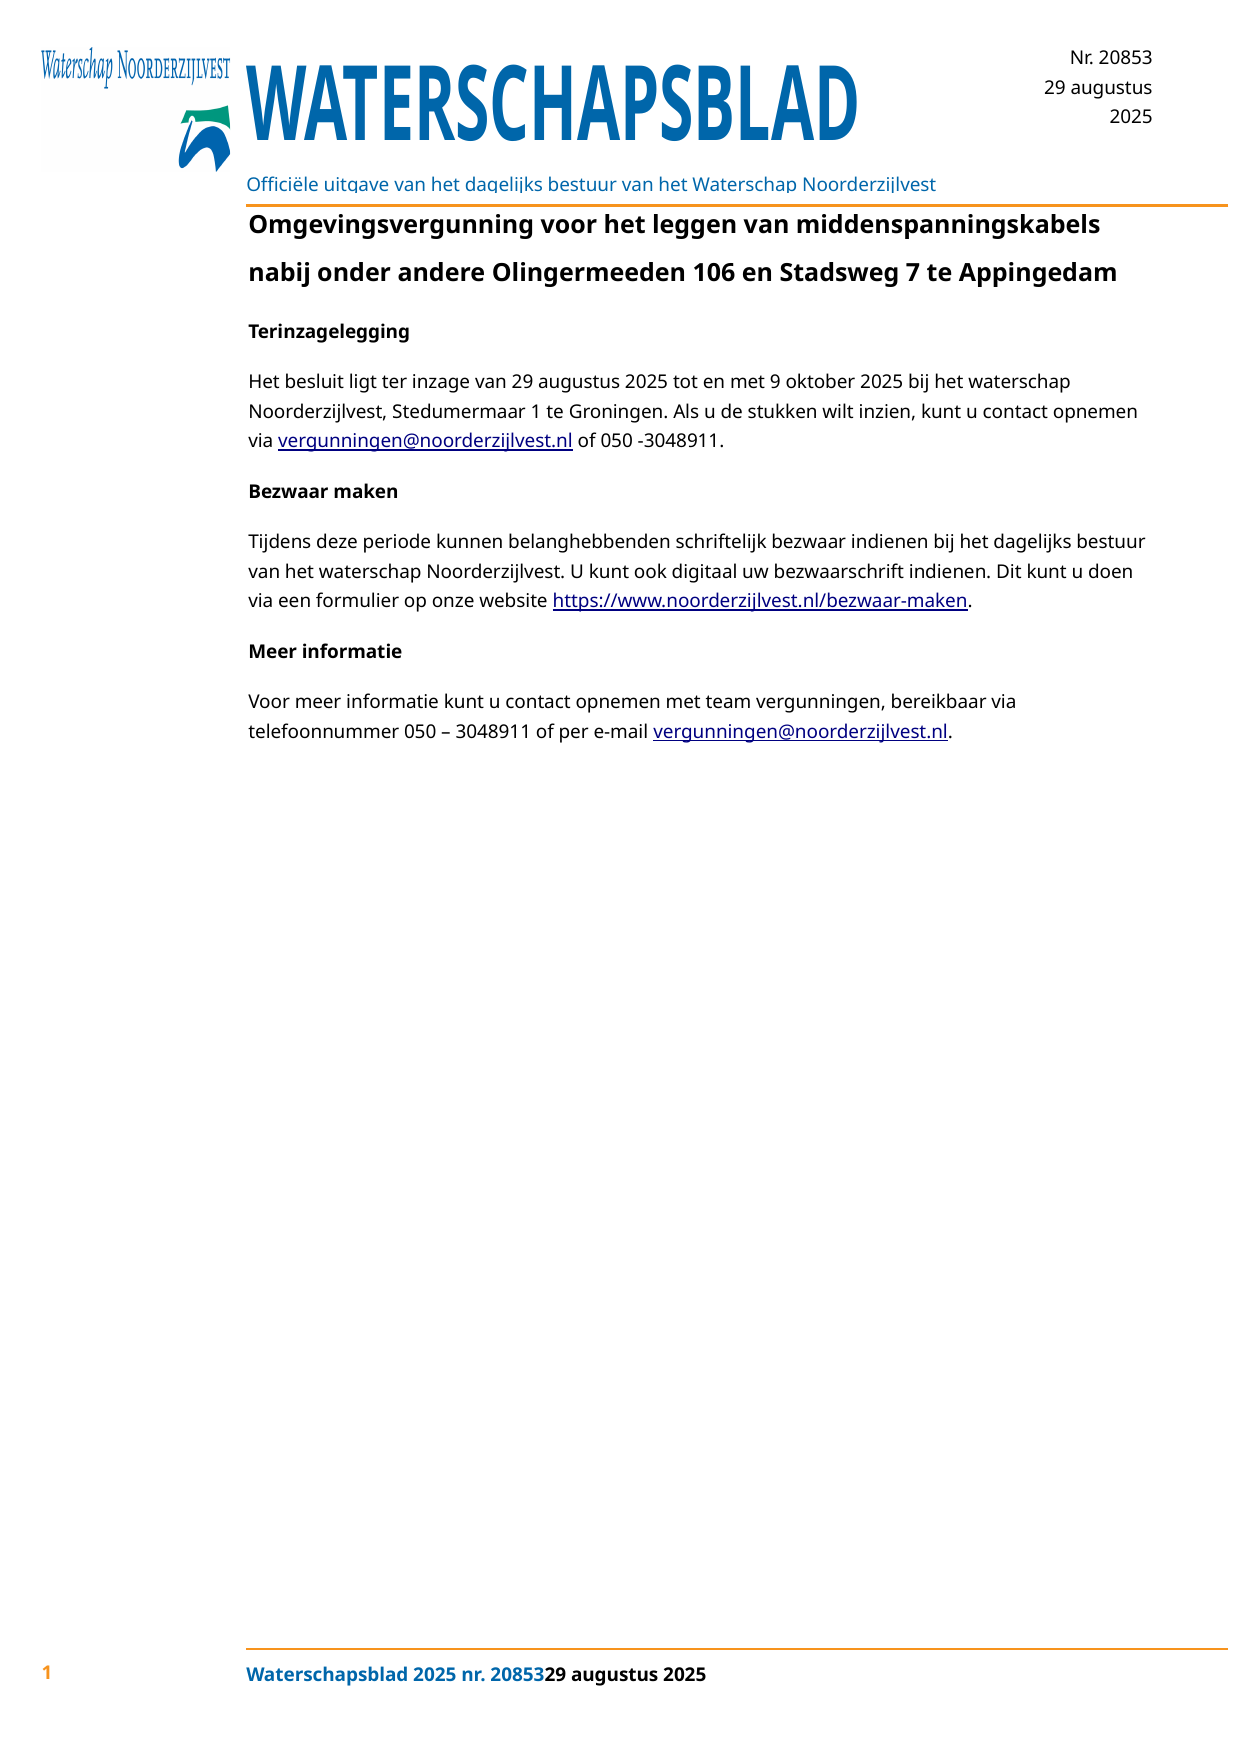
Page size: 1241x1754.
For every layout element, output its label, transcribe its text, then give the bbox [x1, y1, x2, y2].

text Meer informatie [248, 638, 1152, 664]
text Omgevingsvergunning voor het leggen van middenspanningskabels nabij onder andere Olingermeeden 106 en Stadsweg 7 te Appingedam [248, 207, 1152, 288]
text Tijdens deze periode kunnen belanghebbenden schriftelijk bezwaar indienen bij het dagelijks bestuur van het waterschap Noorderzijlvest. U kunt ook digitaal uw bezwaarschrift indienen. Dit kunt u doen via een formulier op onze website https://www.noorderzijlvest.nl/bezwaar-maken. [248, 528, 1152, 613]
text Het besluit ligt ter inzage van 29 augustus 2025 tot en met 9 oktober 2025 bij het waterschap Noorderzijlvest, Stedumermaar 1 te Groningen. Als u de stukken wilt inzien, kunt u contact opnemen via vergunningen@noorderzijlvest.nl of 050 -3048911. [248, 368, 1152, 453]
text Terinzagelegging [248, 318, 1152, 344]
picture [41, 47, 231, 172]
text Bezwaar maken [248, 478, 1152, 504]
text Voor meer informatie kunt u contact opnemen met team vergunningen, bereikbaar via telefoonnummer 050 – 3048911 of per e-mail vergunningen@noorderzijlvest.nl. [248, 688, 1152, 744]
